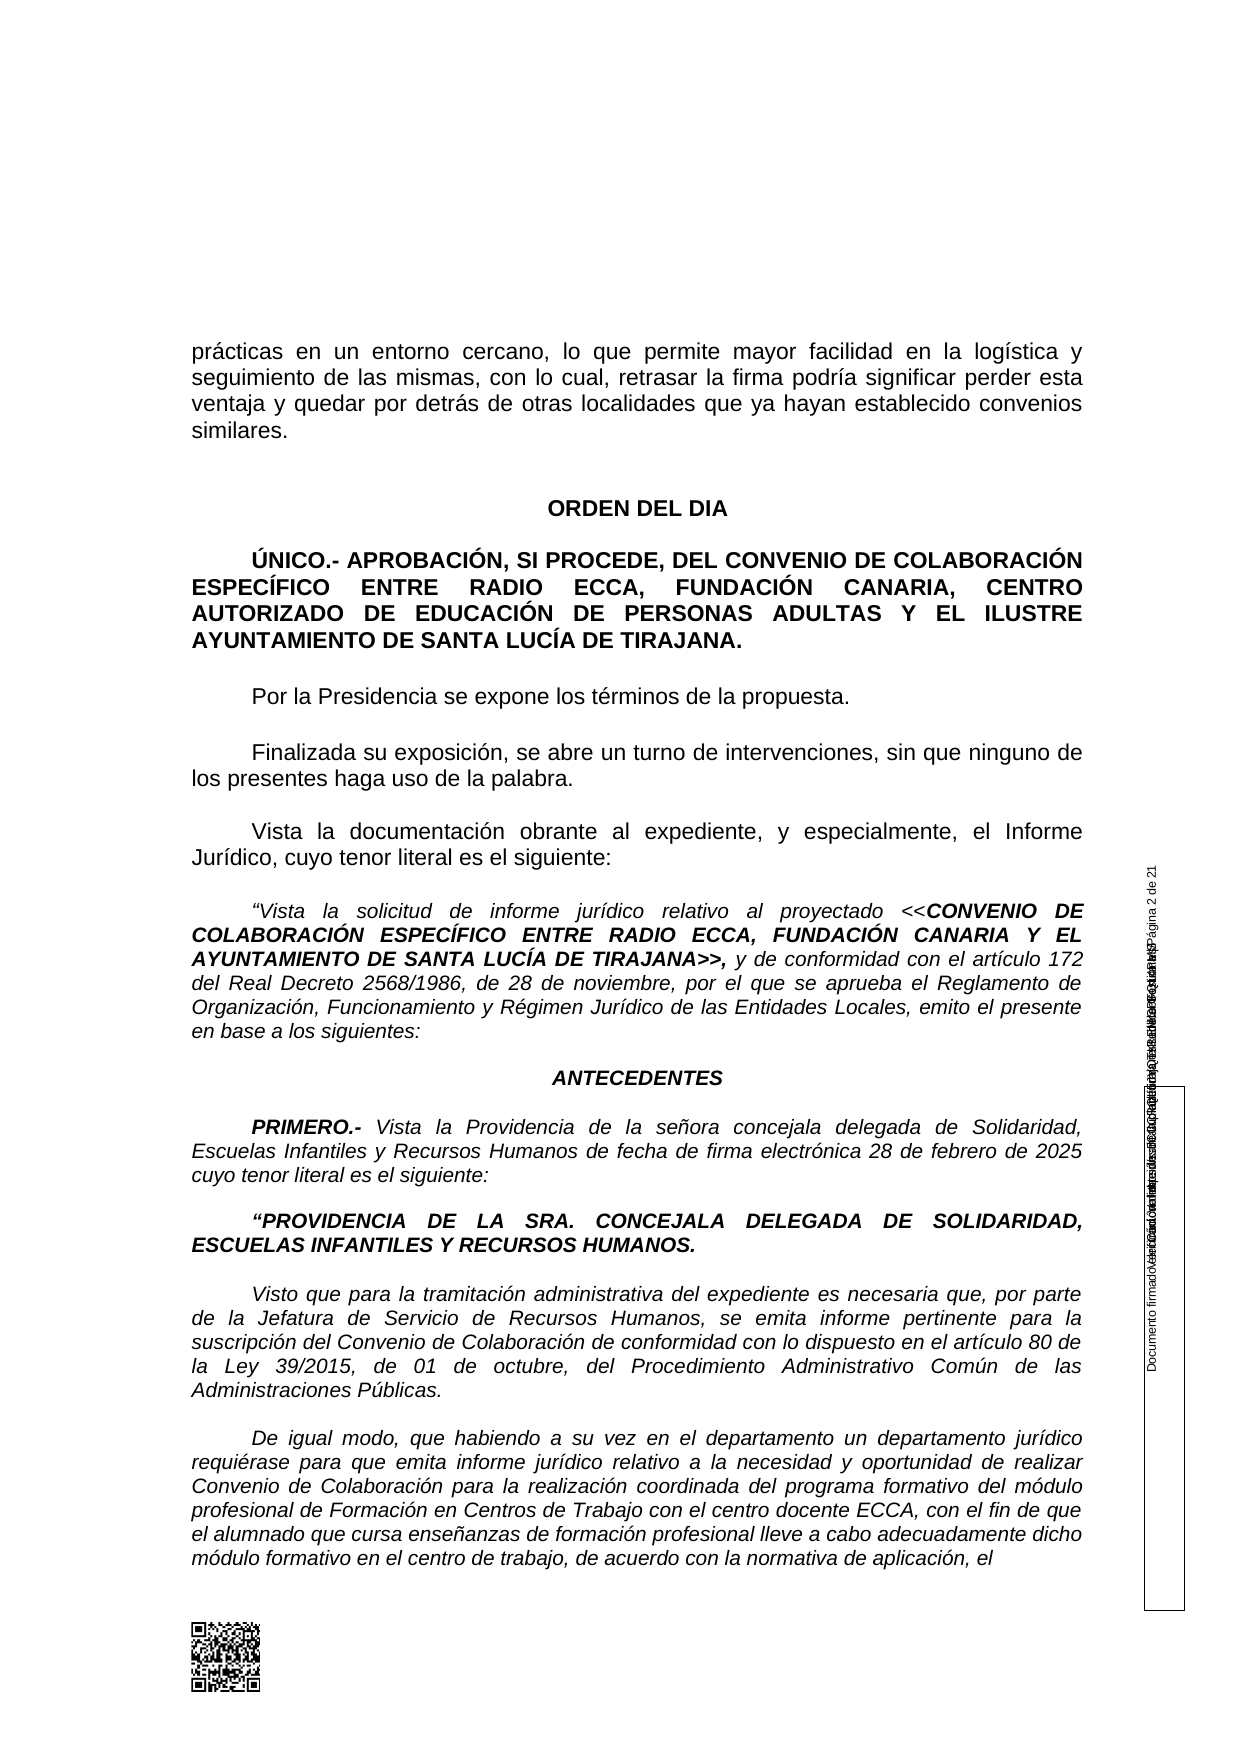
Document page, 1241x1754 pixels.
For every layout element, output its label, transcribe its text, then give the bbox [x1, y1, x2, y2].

text Visto que para la tramitación administrativa del expediente es necesaria que, por parte de la Jefatura de Servicio de Recursos Humanos, se emita informe pertinente para la suscripción del Convenio de Colaboración de conformidad con lo dispuesto en el artículo 80 de la Ley 39/2015, de 01 de octubre, del Procedimiento Administrativo Común de las Administraciones Públicas. [191, 1283, 1084, 1402]
text “PROVIDENCIA DE LA SRA. CONCEJALA DELEGADA DE SOLIDARIDAD, ESCUELAS INFANTILES Y RECURSOS HUMANOS. [191, 1209, 1084, 1258]
text ÚNICO.- APROBACIÓN, SI PROCEDE, DEL CONVENIO DE COLABORACIÓN ESPECÍFICO ENTRE RADIO ECCA, FUNDACIÓN CANARIA, CENTRO AUTORIZADO DE EDUCACIÓN DE PERSONAS ADULTAS Y EL ILUSTRE AYUNTAMIENTO DE SANTA LUCÍA DE TIRAJANA. [191, 548, 1084, 654]
text Finalizada su exposición, se abre un turno de intervenciones, sin que ninguno de los presentes haga uso de la palabra. [191, 739, 1084, 791]
picture [191, 1622, 260, 1692]
text “Vista la solicitud de informe jurídico relativo al proyectado <<CONVENIO DE COLABORACIÓN ESPECÍFICO ENTRE RADIO ECCA, FUNDACIÓN CANARIA Y EL AYUNTAMIENTO DE SANTA LUCÍA DE TIRAJANA>>, y de conformidad con el artículo 172 del Real Decreto 2568/1986, de 28 de noviembre, por el que se aprueba el Reglamento de Organización, Funcionamiento y Régimen Jurídico de las Entidades Locales, emito el presente en base a los siguientes: [191, 899, 1084, 1043]
text prácticas en un entorno cercano, lo que permite mayor facilidad en la logística y seguimiento de las mismas, con lo cual, retrasar la firma podría significar perder esta ventaja y quedar por detrás de otras localidades que ya hayan establecido convenios similares. [191, 338, 1084, 443]
text De igual modo, que habiendo a su vez en el departamento un departamento jurídico requiérase para que emita informe jurídico relativo a la necesidad y oportunidad de realizar Convenio de Colaboración para la realización coordinada del programa formativo del módulo profesional de Formación en Centros de Trabajo con el centro docente ECCA, con el fin de que el alumnado que cursa enseñanzas de formación profesional lleve a cabo adecuadamente dicho módulo formativo en el centro de trabajo, de acuerdo con la normativa de aplicación, el [191, 1426, 1084, 1570]
text PRIMERO.- Vista la Providencia de la señora concejala delegada de Solidaridad, Escuelas Infantiles y Recursos Humanos de fecha de firma electrónica 28 de febrero de 2025 cuyo tenor literal es el siguiente: [191, 1115, 1084, 1187]
text ANTECEDENTES [191, 1067, 1084, 1090]
text Vista la documentación obrante al expediente, y especialmente, el Informe Jurídico, cuyo tenor literal es el siguiente: [191, 818, 1084, 870]
text ORDEN DEL DIA [191, 496, 1084, 522]
text Por la Presidencia se expone los términos de la propuesta. [251, 684, 1084, 710]
